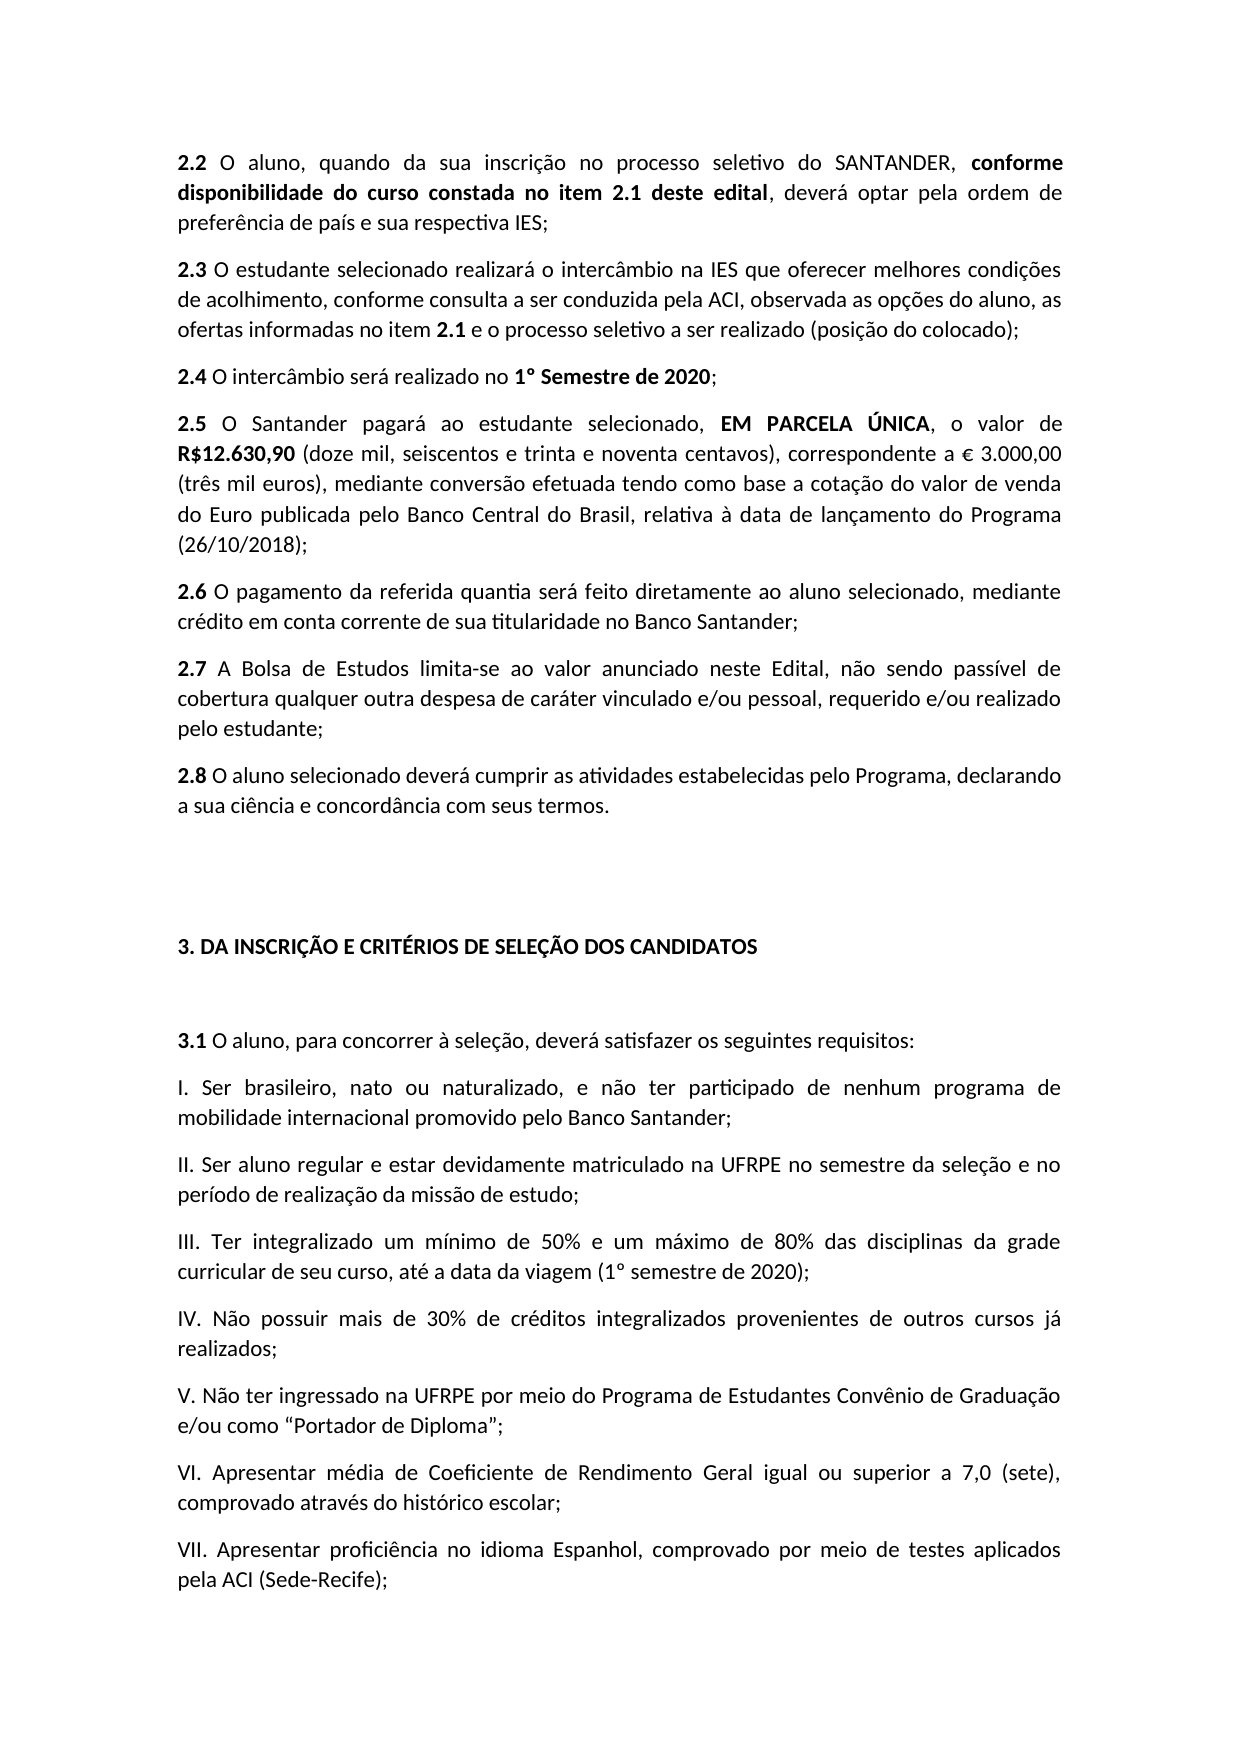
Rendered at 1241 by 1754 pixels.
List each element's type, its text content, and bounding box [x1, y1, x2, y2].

text V. Não ter ingressado na UFRPE por meio do Programa de Estudantes Convênio de Graduação e/ou como “Portador de Diploma”; [177, 1381, 1063, 1439]
text 2.7 A Bolsa de Estudos limita-se ao valor anunciado neste Edital, não sendo passível de cobertura qualquer outra despesa de caráter vinculado e/ou pessoal, requerido e/ou realizado pelo estudante; [177, 654, 1063, 742]
text 2.8 O aluno selecionado deverá cumprir as atividades estabelecidas pelo Programa, declarando a sua ciência e concordância com seus termos. [177, 761, 1063, 819]
text IV. Não possuir mais de 30% de créditos integralizados provenientes de outros cursos já realizados; [177, 1304, 1063, 1362]
text 2.2 O aluno, quando da sua inscrição no processo seletivo do SANTANDER, conforme disponibilidade do curso constada no item 2.1 deste edital, deverá optar pela ordem de preferência de país e sua respectiva IES; [177, 148, 1063, 236]
text VI. Apresentar média de Coeficiente de Rendimento Geral igual ou superior a 7,0 (sete), comprovado através do histórico escolar; [177, 1458, 1063, 1516]
text II. Ser aluno regular e estar devidamente matriculado na UFRPE no semestre da seleção e no período de realização da missão de estudo; [177, 1150, 1063, 1208]
text 3. DA INSCRIÇÃO E CRITÉRIOS DE SELEÇÃO DOS CANDIDATOS [177, 932, 1063, 960]
text VII. Apresentar proficiência no idioma Espanhol, comprovado por meio de testes aplicados pela ACI (Sede-Recife); [177, 1535, 1063, 1593]
text I. Ser brasileiro, nato ou naturalizado, e não ter participado de nenhum programa de mobilidade internacional promovido pelo Banco Santander; [177, 1073, 1063, 1131]
text 2.4 O intercâmbio será realizado no 1º Semestre de 2020; [177, 362, 1063, 390]
text 2.6 O pagamento da referida quantia será feito diretamente ao aluno selecionado, mediante crédito em conta corrente de sua titularidade no Banco Santander; [177, 577, 1063, 635]
text 3.1 O aluno, para concorrer à seleção, deverá satisfazer os seguintes requisitos: [177, 1026, 1063, 1054]
text 2.5 O Santander pagará ao estudante selecionado, EM PARCELA ÚNICA, o valor de R$12.630,90 (doze mil, seiscentos e trinta e noventa centavos), correspondente a € 3.000,00 (três mil euros), mediante conversão efetuada tendo como base a cotação do valor de venda do Euro publicada pelo Banco Central do Brasil, relativa à data de lançamento do Programa (26/10/2018); [177, 409, 1063, 558]
text III. Ter integralizado um mínimo de 50% e um máximo de 80% das disciplinas da grade curricular de seu curso, até a data da viagem (1º semestre de 2020); [177, 1227, 1063, 1285]
text 2.3 O estudante selecionado realizará o intercâmbio na IES que oferecer melhores condições de acolhimento, conforme consulta a ser conduzida pela ACI, observada as opções do aluno, as ofertas informadas no item 2.1 e o processo seletivo a ser realizado (posição do colocado); [177, 255, 1063, 343]
